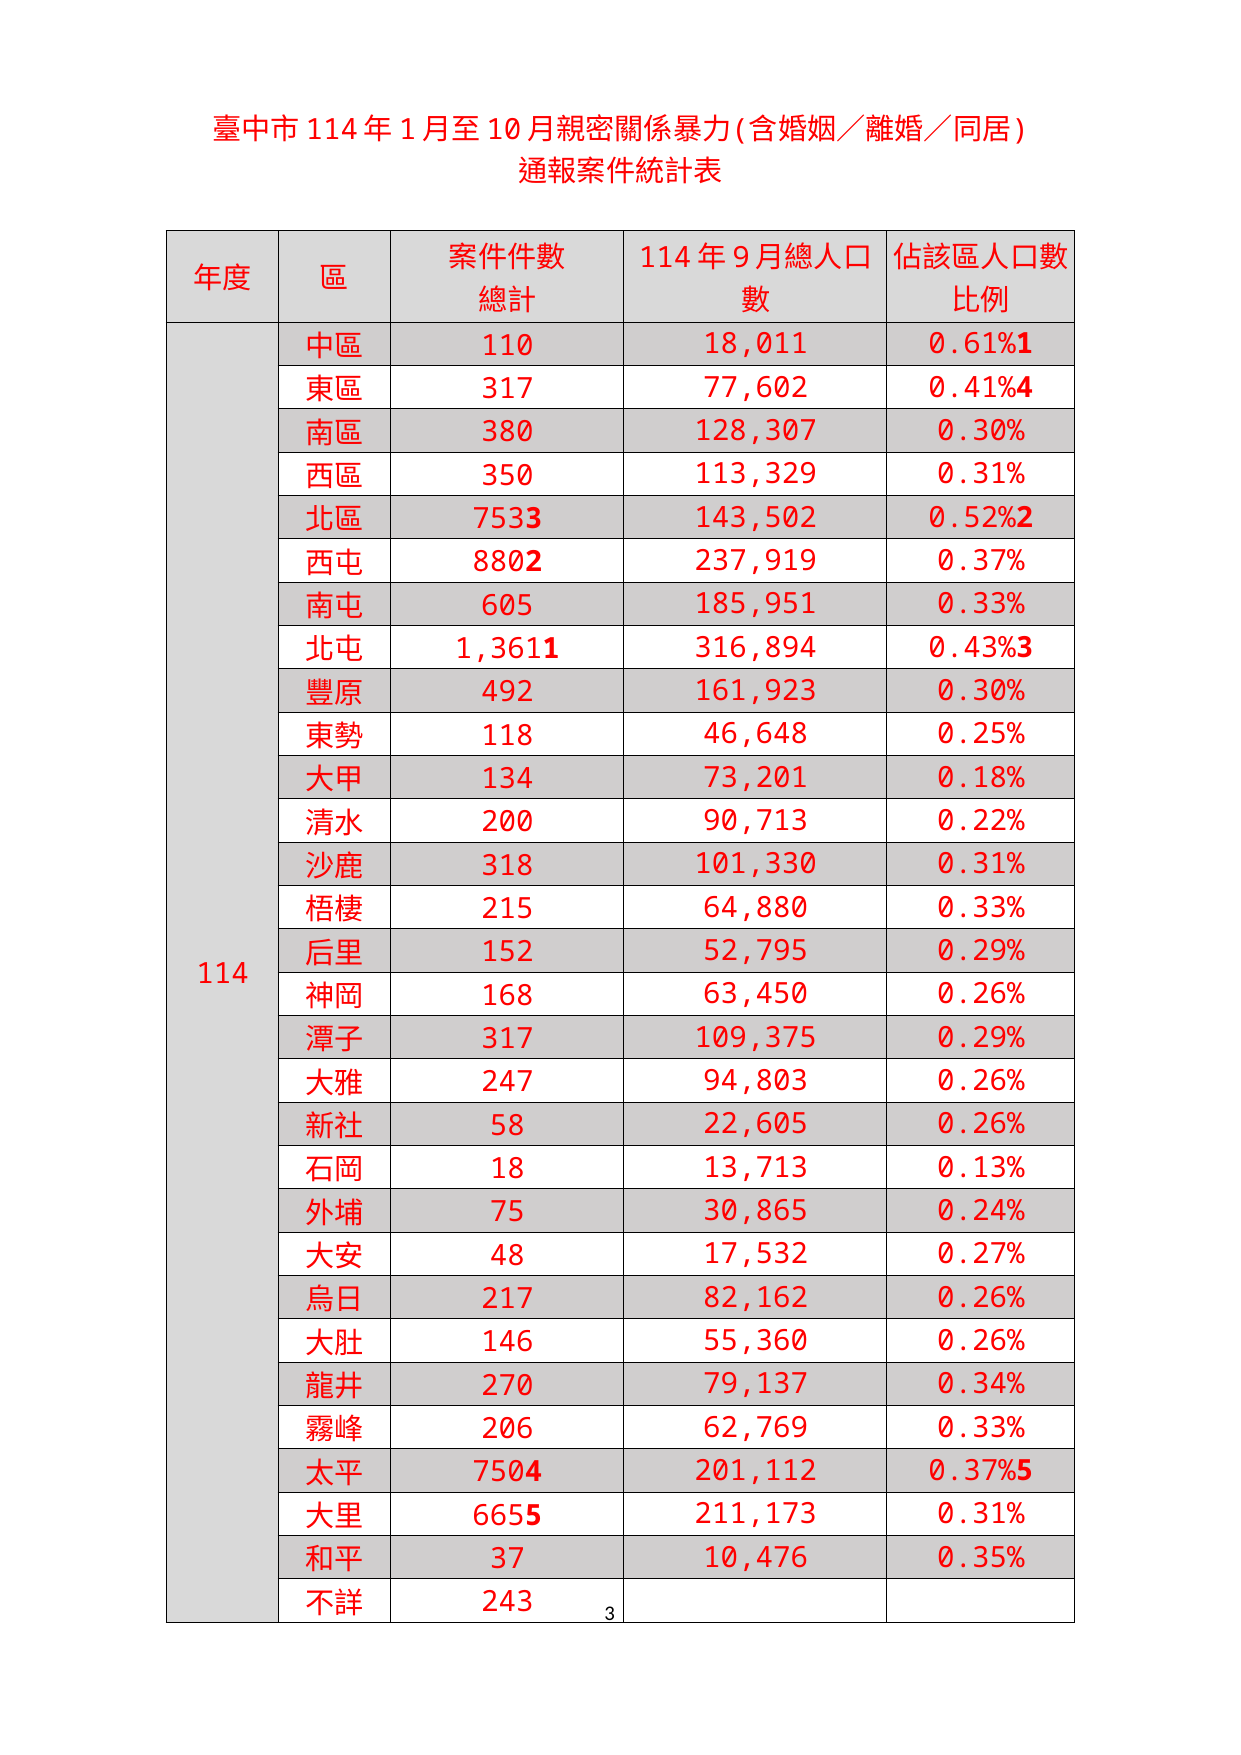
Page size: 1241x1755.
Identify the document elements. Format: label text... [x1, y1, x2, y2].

table_cell 潭子 [279, 1016, 390, 1058]
table_cell 318 [391, 843, 623, 885]
table_cell 237,919 [624, 539, 886, 582]
table_cell 烏日 [279, 1276, 390, 1318]
table_cell 0.41%4 [887, 366, 1074, 408]
table_cell 年度 [167, 231, 278, 322]
table_cell [166, 190, 1074, 230]
table_cell 0.27% [887, 1233, 1074, 1275]
table_cell 大甲 [279, 756, 390, 798]
table_cell 64,880 [624, 886, 886, 928]
table_cell 7504 [391, 1449, 623, 1492]
table_cell 168 [391, 973, 623, 1015]
table_cell 146 [391, 1319, 623, 1362]
table_cell 不詳 [279, 1579, 390, 1622]
table_cell 201,112 [624, 1449, 886, 1492]
table_cell [624, 1579, 886, 1622]
table_cell 0.26% [887, 1103, 1074, 1145]
table_cell 太平 [279, 1449, 390, 1492]
table_cell 大安 [279, 1233, 390, 1275]
table_cell 243 [391, 1579, 623, 1622]
table_cell 0.34% [887, 1363, 1074, 1405]
table_cell 0.29% [887, 929, 1074, 972]
table_cell 113,329 [624, 453, 886, 495]
table_cell 北屯 [279, 626, 390, 668]
table_cell 0.35% [887, 1536, 1074, 1578]
table_cell 114年9月總人口數 [624, 231, 886, 322]
table_cell 大雅 [279, 1059, 390, 1102]
table_cell 350 [391, 453, 623, 495]
table_cell 90,713 [624, 799, 886, 842]
table_cell 161,923 [624, 669, 886, 712]
table_cell 63,450 [624, 973, 886, 1015]
table_cell 新社 [279, 1103, 390, 1145]
table_cell 0.52%2 [887, 496, 1074, 538]
table_cell 0.31% [887, 843, 1074, 885]
table_cell 龍井 [279, 1363, 390, 1405]
table_cell 大里 [279, 1493, 390, 1535]
table_cell 豐原 [279, 669, 390, 712]
table_cell 0.26% [887, 1319, 1074, 1362]
table_cell 317 [391, 1016, 623, 1058]
table_cell 西區 [279, 453, 390, 495]
table_cell 58 [391, 1103, 623, 1145]
table_cell 18 [391, 1146, 623, 1188]
table_cell 317 [391, 366, 623, 408]
table_cell 0.31% [887, 453, 1074, 495]
table_cell 62,769 [624, 1406, 886, 1448]
table_cell 0.22% [887, 799, 1074, 842]
table_cell 37 [391, 1536, 623, 1578]
table_cell 52,795 [624, 929, 886, 972]
table_cell 0.24% [887, 1189, 1074, 1232]
table_cell 94,803 [624, 1059, 886, 1102]
table_cell 118 [391, 713, 623, 755]
table_cell 清水 [279, 799, 390, 842]
table_cell 270 [391, 1363, 623, 1405]
table_cell [887, 1579, 1074, 1622]
table_cell 0.13% [887, 1146, 1074, 1188]
table_cell 109,375 [624, 1016, 886, 1058]
table_cell 6655 [391, 1493, 623, 1535]
table_cell 0.26% [887, 1276, 1074, 1318]
table_cell 48 [391, 1233, 623, 1275]
table_cell 217 [391, 1276, 623, 1318]
table_cell 西屯 [279, 539, 390, 582]
table_cell 東區 [279, 366, 390, 408]
table_cell 73,201 [624, 756, 886, 798]
table_cell 206 [391, 1406, 623, 1448]
table_cell 200 [391, 799, 623, 842]
table_cell 0.43%3 [887, 626, 1074, 668]
table_header 臺中市114年1月至10月親密關係暴力(含婚姻∕離婚∕同居) 通報案件統計表 [166, 106, 1074, 190]
table_cell 區 [279, 231, 390, 322]
table_cell 143,502 [624, 496, 886, 538]
table_cell 0.31% [887, 1493, 1074, 1535]
table_cell 7533 [391, 496, 623, 538]
table_cell 0.29% [887, 1016, 1074, 1058]
table_cell 316,894 [624, 626, 886, 668]
table_cell 55,360 [624, 1319, 886, 1362]
table_cell 605 [391, 583, 623, 625]
table_cell 中區 [279, 323, 390, 365]
table_cell 0.33% [887, 886, 1074, 928]
table_cell 南屯 [279, 583, 390, 625]
table_cell 0.30% [887, 409, 1074, 452]
table_cell 110 [391, 323, 623, 365]
table_cell 1,3611 [391, 626, 623, 668]
table_cell 神岡 [279, 973, 390, 1015]
table_cell 101,330 [624, 843, 886, 885]
table_cell 380 [391, 409, 623, 452]
table_cell 石岡 [279, 1146, 390, 1188]
table_cell 外埔 [279, 1189, 390, 1232]
table_cell 75 [391, 1189, 623, 1232]
table_cell 沙鹿 [279, 843, 390, 885]
table_cell 492 [391, 669, 623, 712]
table_cell 82,162 [624, 1276, 886, 1318]
table_cell 8802 [391, 539, 623, 582]
table_cell 152 [391, 929, 623, 972]
table_cell 0.37% [887, 539, 1074, 582]
table_cell 13,713 [624, 1146, 886, 1188]
table_cell 0.26% [887, 973, 1074, 1015]
table_cell 30,865 [624, 1189, 886, 1232]
table_cell 0.25% [887, 713, 1074, 755]
table_cell 185,951 [624, 583, 886, 625]
table_cell 大肚 [279, 1319, 390, 1362]
table_cell 134 [391, 756, 623, 798]
table_cell 和平 [279, 1536, 390, 1578]
table_cell 0.61%1 [887, 323, 1074, 365]
table_cell 17,532 [624, 1233, 886, 1275]
table_cell 10,476 [624, 1536, 886, 1578]
table_cell 0.18% [887, 756, 1074, 798]
table_cell 0.30% [887, 669, 1074, 712]
table_cell 霧峰 [279, 1406, 390, 1448]
table_cell 46,648 [624, 713, 886, 755]
table_cell 77,602 [624, 366, 886, 408]
table_cell 18,011 [624, 323, 886, 365]
table_cell 后里 [279, 929, 390, 972]
table_cell 0.37%5 [887, 1449, 1074, 1492]
table_cell 22,605 [624, 1103, 886, 1145]
table_cell 0.26% [887, 1059, 1074, 1102]
table_cell 0.33% [887, 1406, 1074, 1448]
table_cell 佔該區人口數比例 [887, 231, 1074, 322]
table_cell 114 [167, 323, 278, 1622]
table_cell 215 [391, 886, 623, 928]
table_cell 79,137 [624, 1363, 886, 1405]
table_cell 北區 [279, 496, 390, 538]
table_cell 247 [391, 1059, 623, 1102]
table_cell 東勢 [279, 713, 390, 755]
table_cell 梧棲 [279, 886, 390, 928]
table_cell 案件件數 總計 [391, 231, 623, 322]
table_cell 128,307 [624, 409, 886, 452]
table_cell 211,173 [624, 1493, 886, 1535]
table_cell 南區 [279, 409, 390, 452]
table_cell 0.33% [887, 583, 1074, 625]
